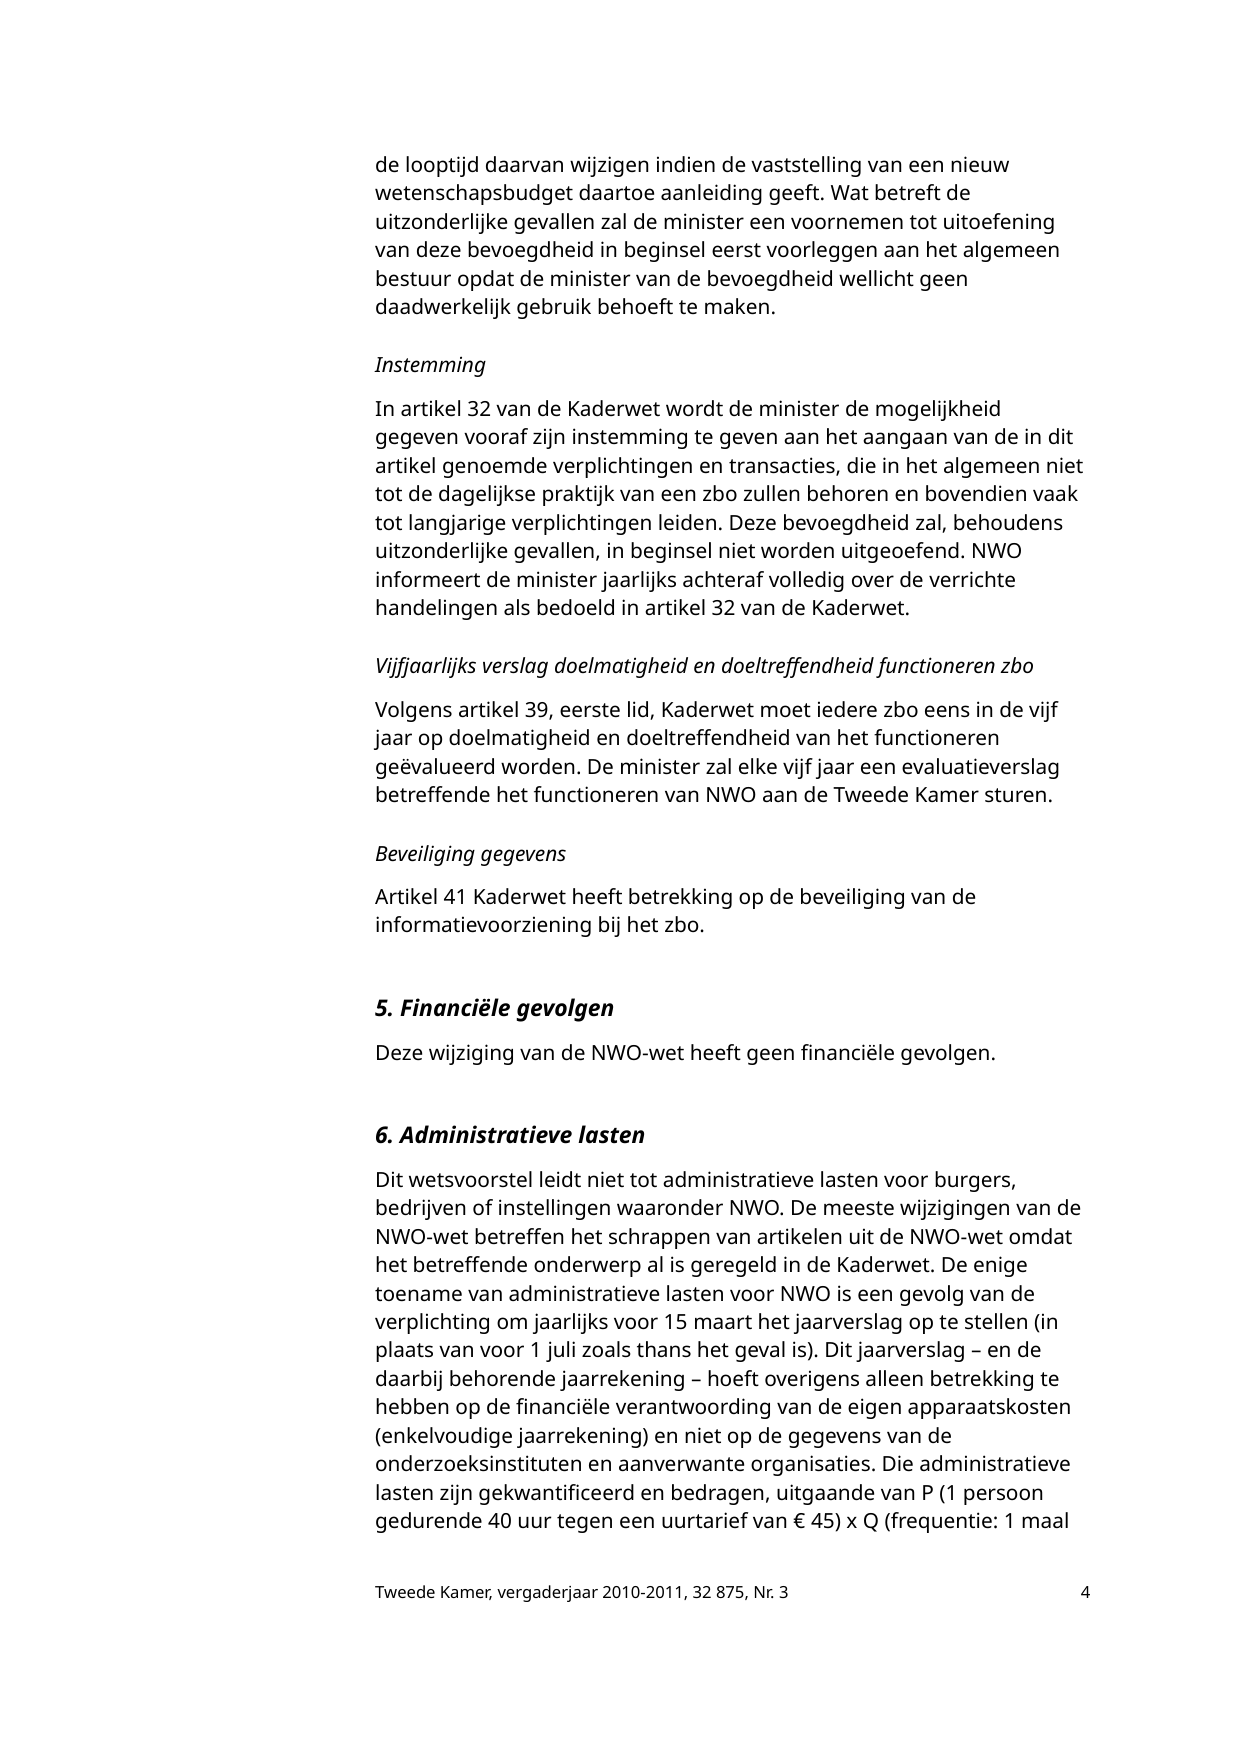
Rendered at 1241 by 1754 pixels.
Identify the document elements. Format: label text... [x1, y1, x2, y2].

subtitle 5. Financiële gevolgen [375, 992, 1090, 1023]
text Beveiliging gegevens [375, 839, 1090, 867]
subtitle 6. Administratieve lasten [375, 1119, 1090, 1150]
text Instemming [375, 351, 1090, 379]
text Dit wetsvoorstel leidt niet tot administratieve lasten voor burgers, bedrijven of instellingen waaronder NWO. De meeste wijzigingen van de NWO-wet betreffen het schrappen van artikelen uit de NWO-wet omdat het betreffende onderwerp al is geregeld in de Kaderwet. De enige toename van administratieve lasten voor NWO is een gevolg van de verplichting om jaarlijks voor 15 maart het jaarverslag op te stellen (in plaats van voor 1 juli zoals thans het geval is). Dit jaarverslag – en de daarbij behorende jaarrekening – hoeft overigens alleen betrekking te hebben op de financiële verantwoording van de eigen apparaatskosten (enkelvoudige jaarrekening) en niet op de gegevens van de onderzoeksinstituten en aanverwante organisaties. Die administratieve lasten zijn gekwantificeerd en bedragen, uitgaande van P (1 persoon gedurende 40 uur tegen een uurtarief van € 45) x Q (frequentie: 1 maal [375, 1165, 1090, 1535]
text In artikel 32 van de Kaderwet wordt de minister de mogelijkheid gegeven vooraf zijn instemming te geven aan het aangaan van de in dit artikel genoemde verplichtingen en transacties, die in het algemeen niet tot de dagelijkse praktijk van een zbo zullen behoren en bovendien vaak tot langjarige verplichtingen leiden. Deze bevoegdheid zal, behoudens uitzonderlijke gevallen, in beginsel niet worden uitgeoefend. NWO informeert de minister jaarlijks achteraf volledig over de verrichte handelingen als bedoeld in artikel 32 van de Kaderwet. [375, 394, 1090, 622]
text Deze wijziging van de NWO-wet heeft geen financiële gevolgen. [375, 1038, 1090, 1066]
text Artikel 41 Kaderwet heeft betrekking op de beveiliging van de informatievoorziening bij het zbo. [375, 882, 1090, 939]
text de looptijd daarvan wijzigen indien de vaststelling van een nieuw wetenschapsbudget daartoe aanleiding geeft. Wat betreft de uitzonderlijke gevallen zal de minister een voornemen tot uitoefening van deze bevoegdheid in beginsel eerst voorleggen aan het algemeen bestuur opdat de minister van de bevoegdheid wellicht geen daadwerkelijk gebruik behoeft te maken. [375, 150, 1090, 321]
text Vijfjaarlijks verslag doelmatigheid en doeltreffendheid functioneren zbo [375, 652, 1090, 680]
text Volgens artikel 39, eerste lid, Kaderwet moet iedere zbo eens in de vijf jaar op doelmatigheid en doeltreffendheid van het functioneren geëvalueerd worden. De minister zal elke vijf jaar een evaluatieverslag betreffende het functioneren van NWO aan de Tweede Kamer sturen. [375, 695, 1090, 809]
